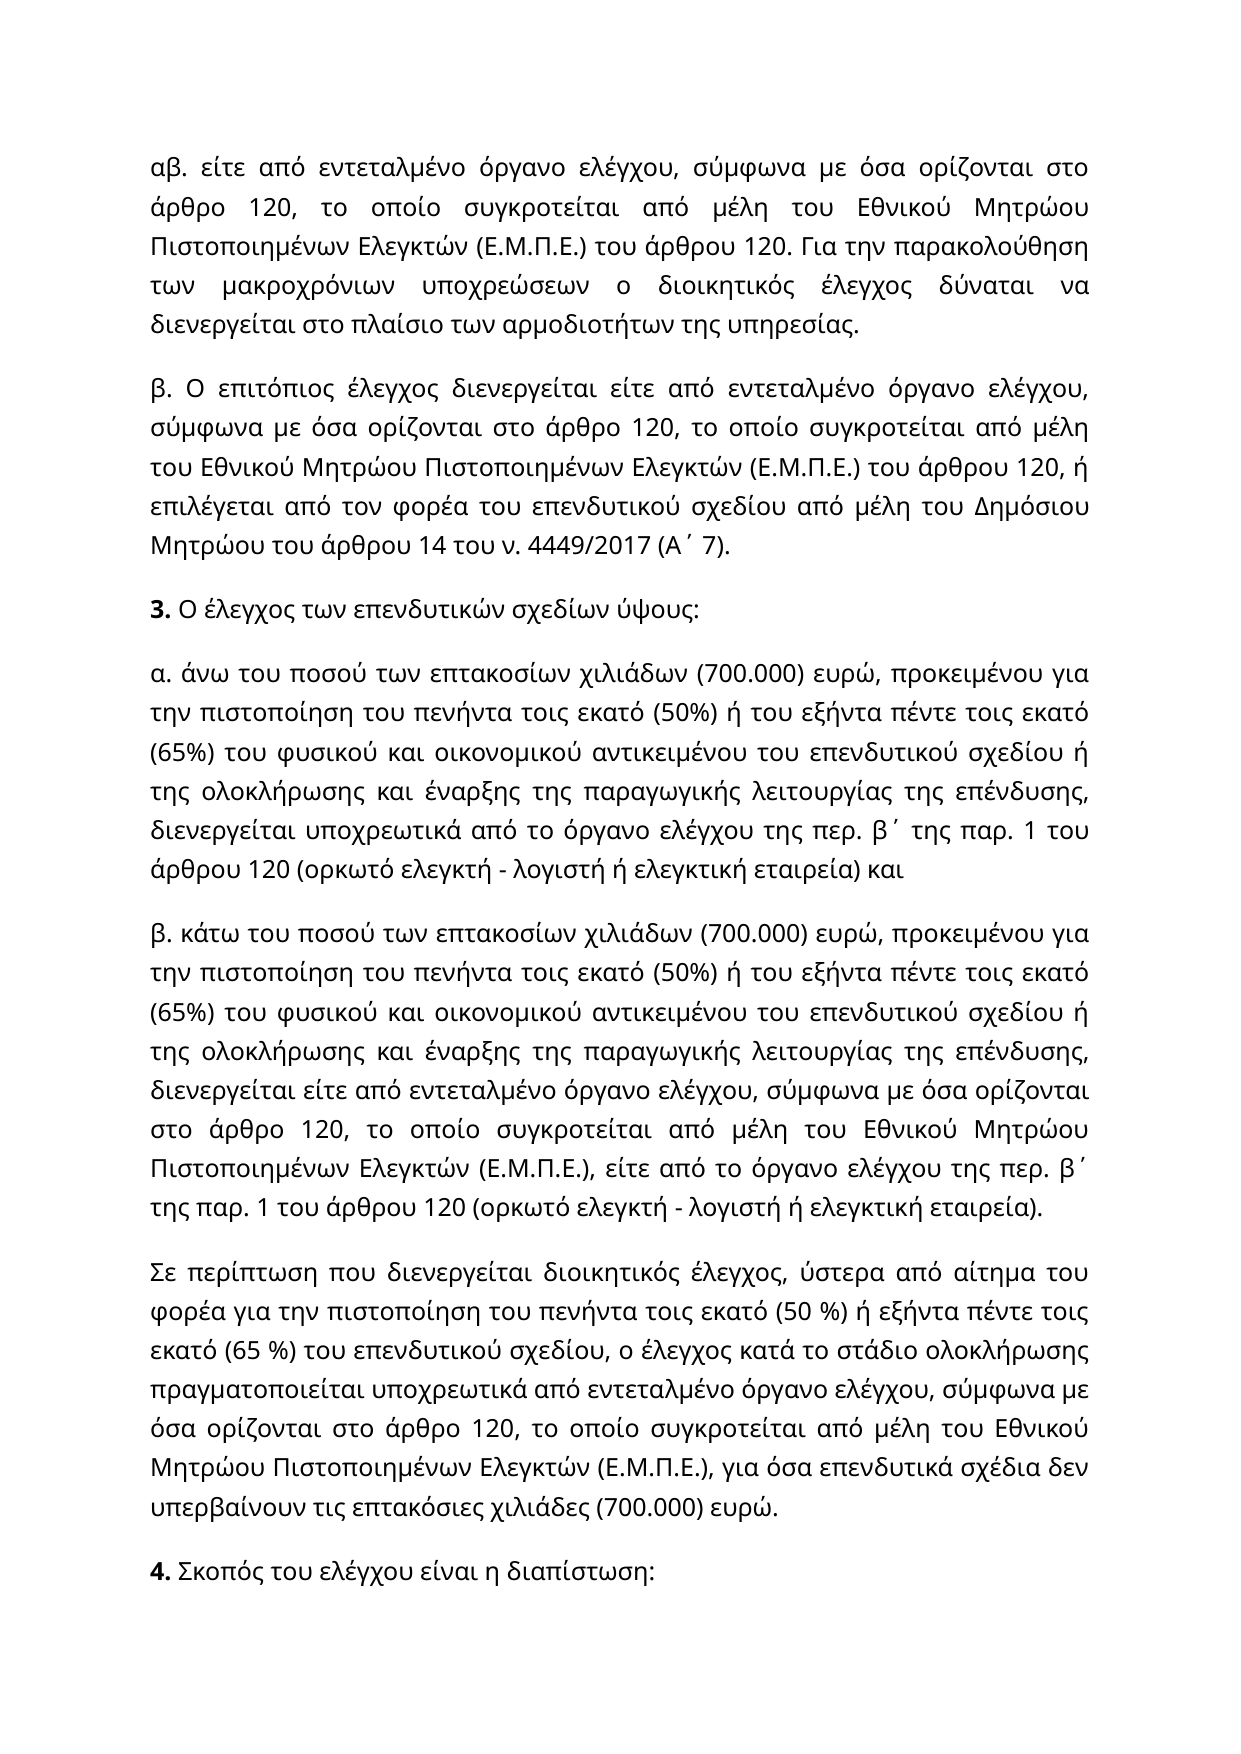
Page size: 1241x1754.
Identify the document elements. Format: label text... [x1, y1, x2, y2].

text β. κάτω του ποσού των επτακοσίων χιλιάδων (700.000) ευρώ, προκειμένου για την πιστοποίηση του πενήντα τοις εκατό (50%) ή του εξήντα πέντε τοις εκατό (65%) του φυσικού και οικονομικού αντικειμένου του επενδυτικού σχεδίου ή της ολοκλήρωσης και έναρξης της παραγωγικής λειτουργίας της επένδυσης, διενεργείται είτε από εντεταλμένο όργανο ελέγχου, σύμφωνα με όσα ορίζονται στο άρθρο 120, το οποίο συγκροτείται από μέλη του Εθνικού Μητρώου Πιστοποιημένων Ελεγκτών (Ε.Μ.Π.Ε.), είτε από το όργανο ελέγχου της περ. β΄ της παρ. 1 του άρθρου 120 (ορκωτό ελεγκτή - λογιστή ή ελεγκτική εταιρεία). [150, 916, 1090, 1224]
text 3. Ο έλεγχος των επενδυτικών σχεδίων ύψους: [150, 592, 1090, 626]
text β. Ο επιτόπιος έλεγχος διενεργείται είτε από εντεταλμένο όργανο ελέγχου, σύμφωνα με όσα ορίζονται στο άρθρο 120, το οποίο συγκροτείται από μέλη του Εθνικού Μητρώου Πιστοποιημένων Ελεγκτών (Ε.Μ.Π.Ε.) του άρθρου 120, ή επιλέγεται από τον φορέα του επενδυτικού σχεδίου από μέλη του Δημόσιου Μητρώου του άρθρου 14 του ν. 4449/2017 (Α΄ 7). [150, 371, 1090, 562]
text αβ. είτε από εντεταλμένο όργανο ελέγχου, σύμφωνα με όσα ορίζονται στο άρθρο 120, το οποίο συγκροτείται από μέλη του Εθνικού Μητρώου Πιστοποιημένων Ελεγκτών (Ε.Μ.Π.Ε.) του άρθρου 120. Για την παρακολούθηση των μακροχρόνιων υποχρεώσεων ο διοικητικός έλεγχος δύναται να διενεργείται στο πλαίσιο των αρμοδιοτήτων της υπηρεσίας. [150, 150, 1090, 341]
text α. άνω του ποσού των επτακοσίων χιλιάδων (700.000) ευρώ, προκειμένου για την πιστοποίηση του πενήντα τοις εκατό (50%) ή του εξήντα πέντε τοις εκατό (65%) του φυσικού και οικονομικού αντικειμένου του επενδυτικού σχεδίου ή της ολοκλήρωσης και έναρξης της παραγωγικής λειτουργίας της επένδυσης, διενεργείται υποχρεωτικά από το όργανο ελέγχου της περ. β΄ της παρ. 1 του άρθρου 120 (ορκωτό ελεγκτή - λογιστή ή ελεγκτική εταιρεία) και [150, 656, 1090, 886]
text 4. Σκοπός του ελέγχου είναι η διαπίστωση: [150, 1553, 1090, 1587]
text Σε περίπτωση που διενεργείται διοικητικός έλεγχος, ύστερα από αίτημα του φορέα για την πιστοποίηση του πενήντα τοις εκατό (50 %) ή εξήντα πέντε τοις εκατό (65 %) του επενδυτικού σχεδίου, ο έλεγχος κατά το στάδιο ολοκλήρωσης πραγματοποιείται υποχρεωτικά από εντεταλμένο όργανο ελέγχου, σύμφωνα με όσα ορίζονται στο άρθρο 120, το οποίο συγκροτείται από μέλη του Εθνικού Μητρώου Πιστοποιημένων Ελεγκτών (Ε.Μ.Π.Ε.), για όσα επενδυτικά σχέδια δεν υπερβαίνουν τις επτακόσιες χιλιάδες (700.000) ευρώ. [150, 1254, 1090, 1523]
